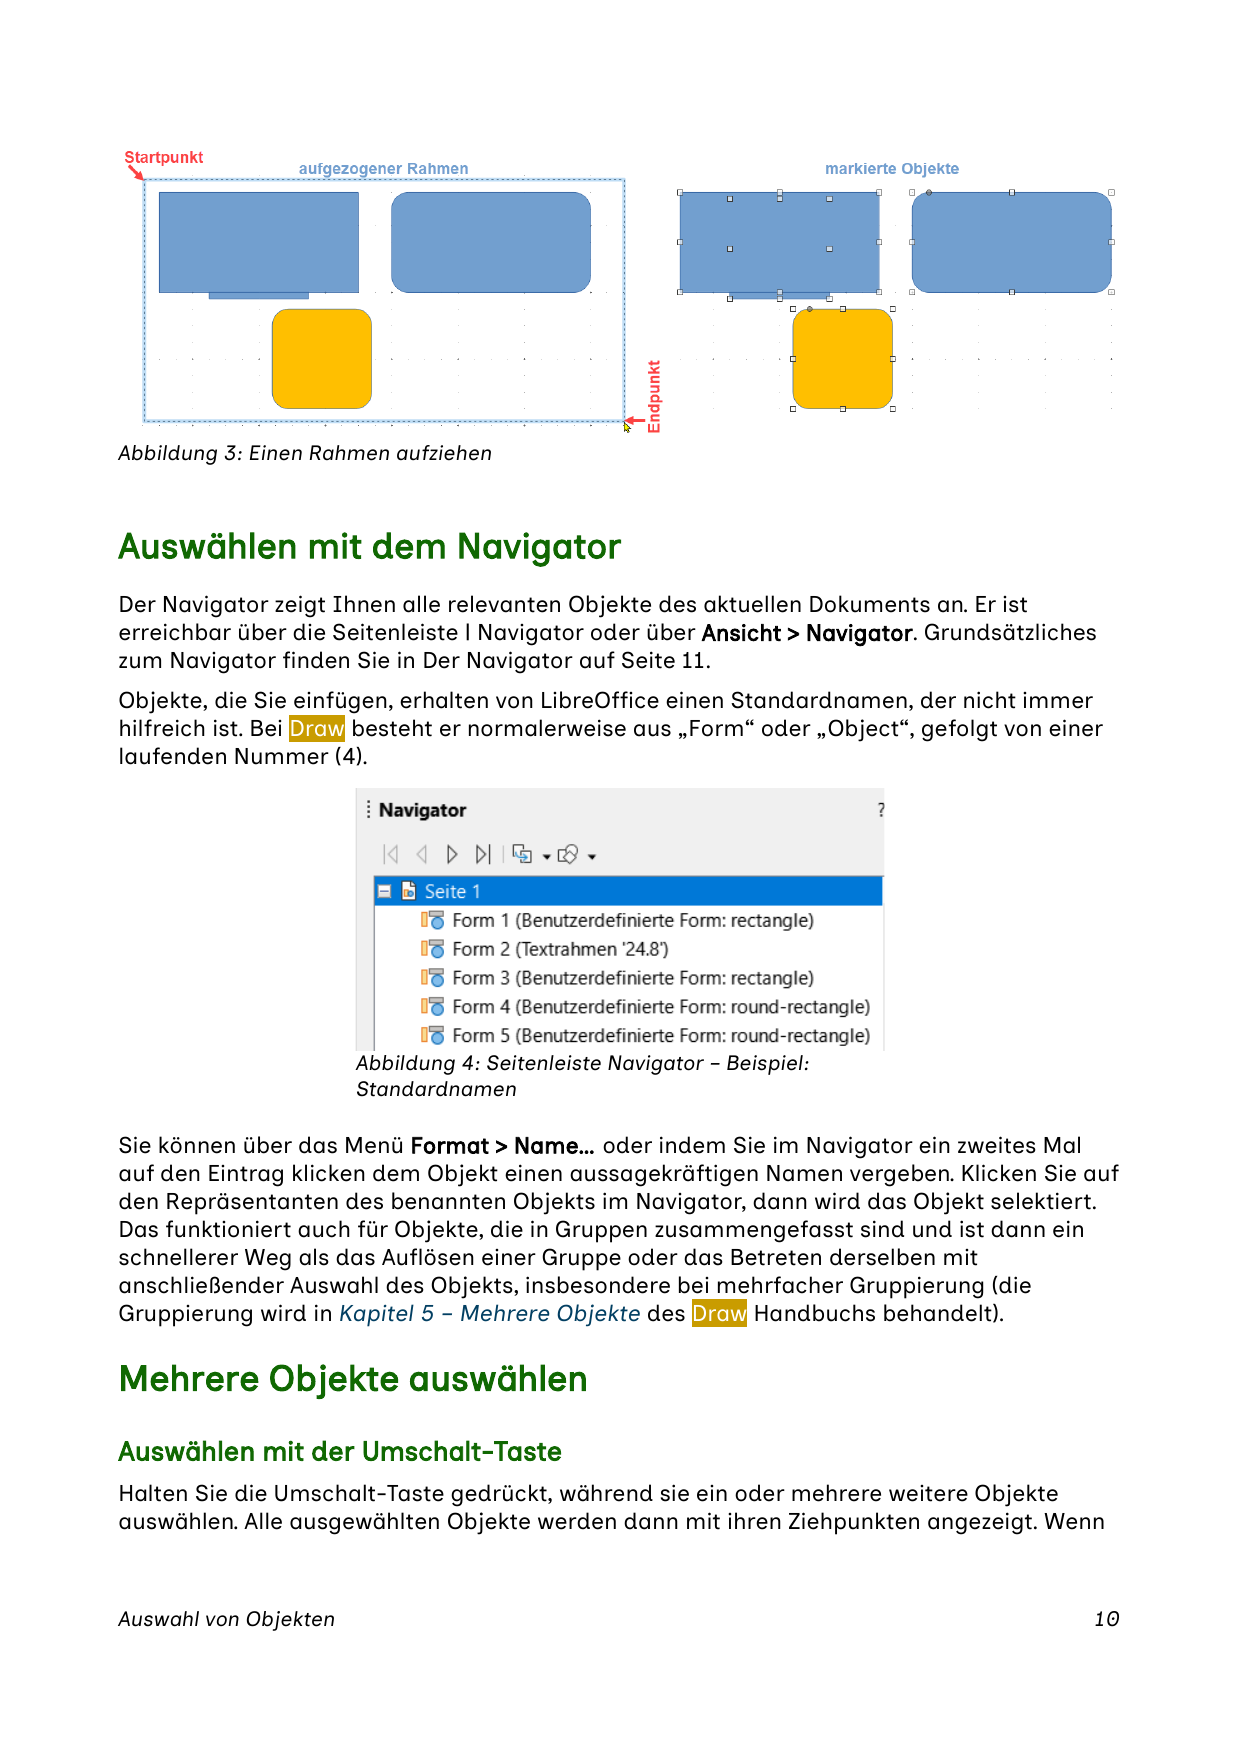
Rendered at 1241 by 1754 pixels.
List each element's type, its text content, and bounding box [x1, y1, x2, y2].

subtitle Auswählen mit dem Navigator [118, 524, 1122, 567]
text Abbildung 4: Seitenleiste Navigator – Beispiel: Standardnamen [356, 1051, 884, 1102]
picture [355, 788, 885, 1051]
text Objekte, die Sie einfügen, erhalten von LibreOffice einen Standardnamen, der nicht immer hilfreich ist. Bei Draw besteht er normalerweise aus „Form“ oder „Object“, gefolgt von einer laufenden Nummer (Abbildung 4). [118, 686, 1122, 771]
text Abbildung 3: Einen Rahmen aufziehen [118, 441, 1122, 466]
text Der Navigator zeigt Ihnen alle relevanten Objekte des aktuellen Dokuments an. Er ist erreichbar über die Seitenleiste | Navigator oder über Ansicht > Navigator. Grundsätzliches zum Navigator finden Sie in Der Navigator auf Seite 10. [118, 591, 1122, 675]
subtitle Mehrere Objekte auswählen [118, 1357, 1122, 1399]
text Halten Sie die Umschalt-Taste gedrückt, während sie ein oder mehrere weitere Objekte auswählen. Alle ausgewählten Objekte werden dann mit ihren Ziehpunkten angezeigt. Wenn [118, 1479, 1122, 1535]
subtitle Auswählen mit der Umschalt-Taste [118, 1435, 1122, 1467]
picture [118, 147, 1123, 441]
text Sie können über das Menü Format > Name… oder indem Sie im Navigator ein zweites Mal auf den Eintrag klicken dem Objekt einen aussagekräftigen Namen vergeben. Klicken Sie auf den Repräsentanten des benannten Objekts im Navigator, dann wird das Objekt selektiert. Das funktioniert auch für Objekte, die in Gruppen zusammengefasst sind und ist dann ein schnellerer Weg als das Auflösen einer Gruppe oder das Betreten derselben mit anschließender Auswahl des Objekts, insbesondere bei mehrfacher Gruppierung (die Gruppierung wird in Kapitel 5 – Mehrere Objekte des Draw Handbuchs behandelt). [118, 1131, 1122, 1327]
